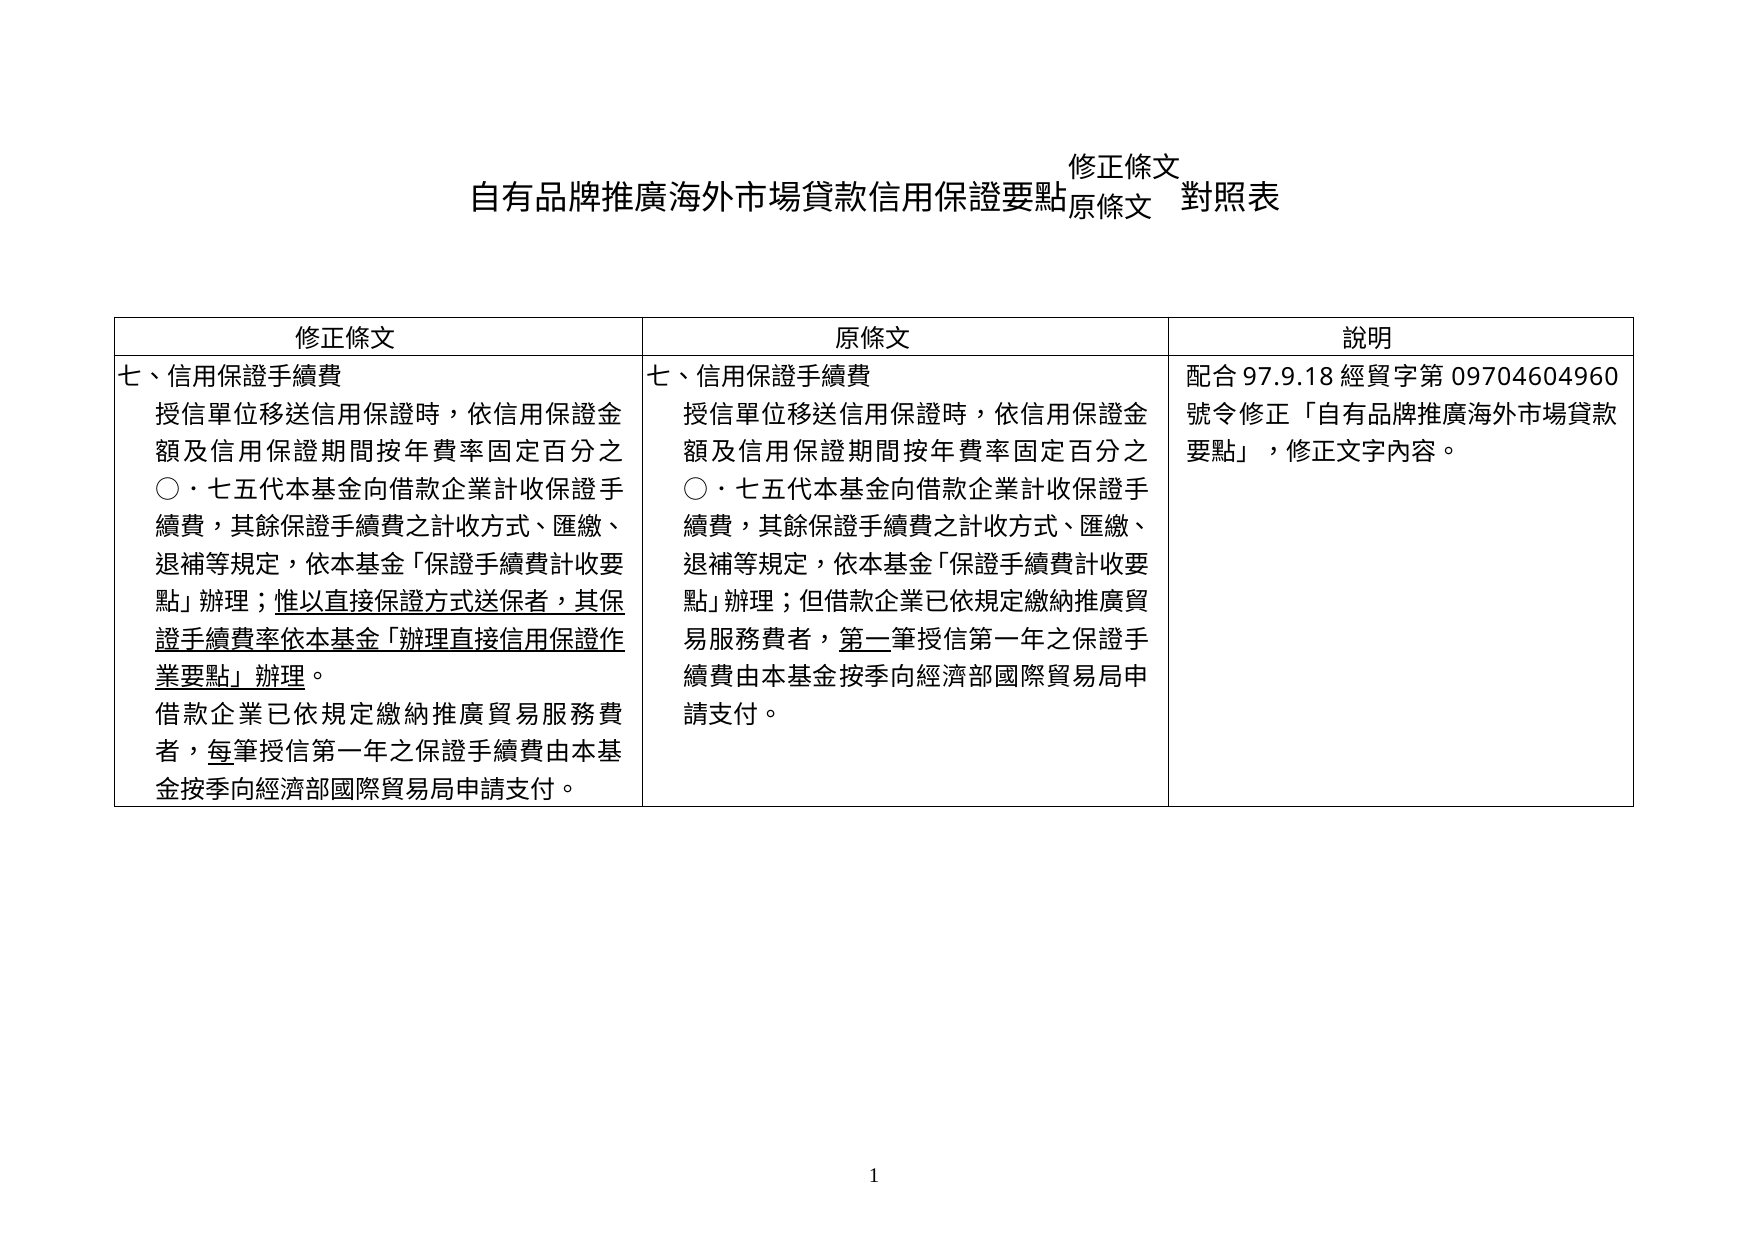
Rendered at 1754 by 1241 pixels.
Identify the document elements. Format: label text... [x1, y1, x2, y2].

table_cell 修正條文 [115, 318, 642, 355]
table_cell 原條文 [643, 318, 1168, 355]
table_cell 配合97.9.18經貿字第09704604960號令修正「自有品牌推廣海外市場貸款要點」，修正文字內容。 [1169, 356, 1633, 806]
table_cell 七、信用保證手續費 授信單位移送信用保證時，依信用保證金額及信用保證期間按年費率固定百分之○．七五代本基金向借款企業計收保證手續費，其餘保證手續費之計收方式、匯繳、退補等規定，依本基金「保證手續費計收要點」辦理；惟以直接保證方式送保者，其保證手續費率依本基金「辦理直接信用保證作業要點」辦理。 借款企業已依規定繳納推廣貿易服務費者，每筆授信第一年之保證手續費由本基金按季向經濟部國際貿易局申請支付。 [115, 356, 642, 806]
table_cell 七、信用保證手續費 授信單位移送信用保證時，依信用保證金額及信用保證期間按年費率固定百分之○．七五代本基金向借款企業計收保證手續費，其餘保證手續費之計收方式、匯繳、退補等規定，依本基金「保證手續費計收要點」辦理；但借款企業已依規定繳納推廣貿易服務費者，第一筆授信第一年之保證手續費由本基金按季向經濟部國際貿易局申請支付。 [643, 356, 1168, 806]
table_header 自有品牌推廣海外市場貸款信用保證要點修正條文原條文對照表 [115, 129, 1633, 317]
table_cell 說明 [1169, 318, 1633, 355]
